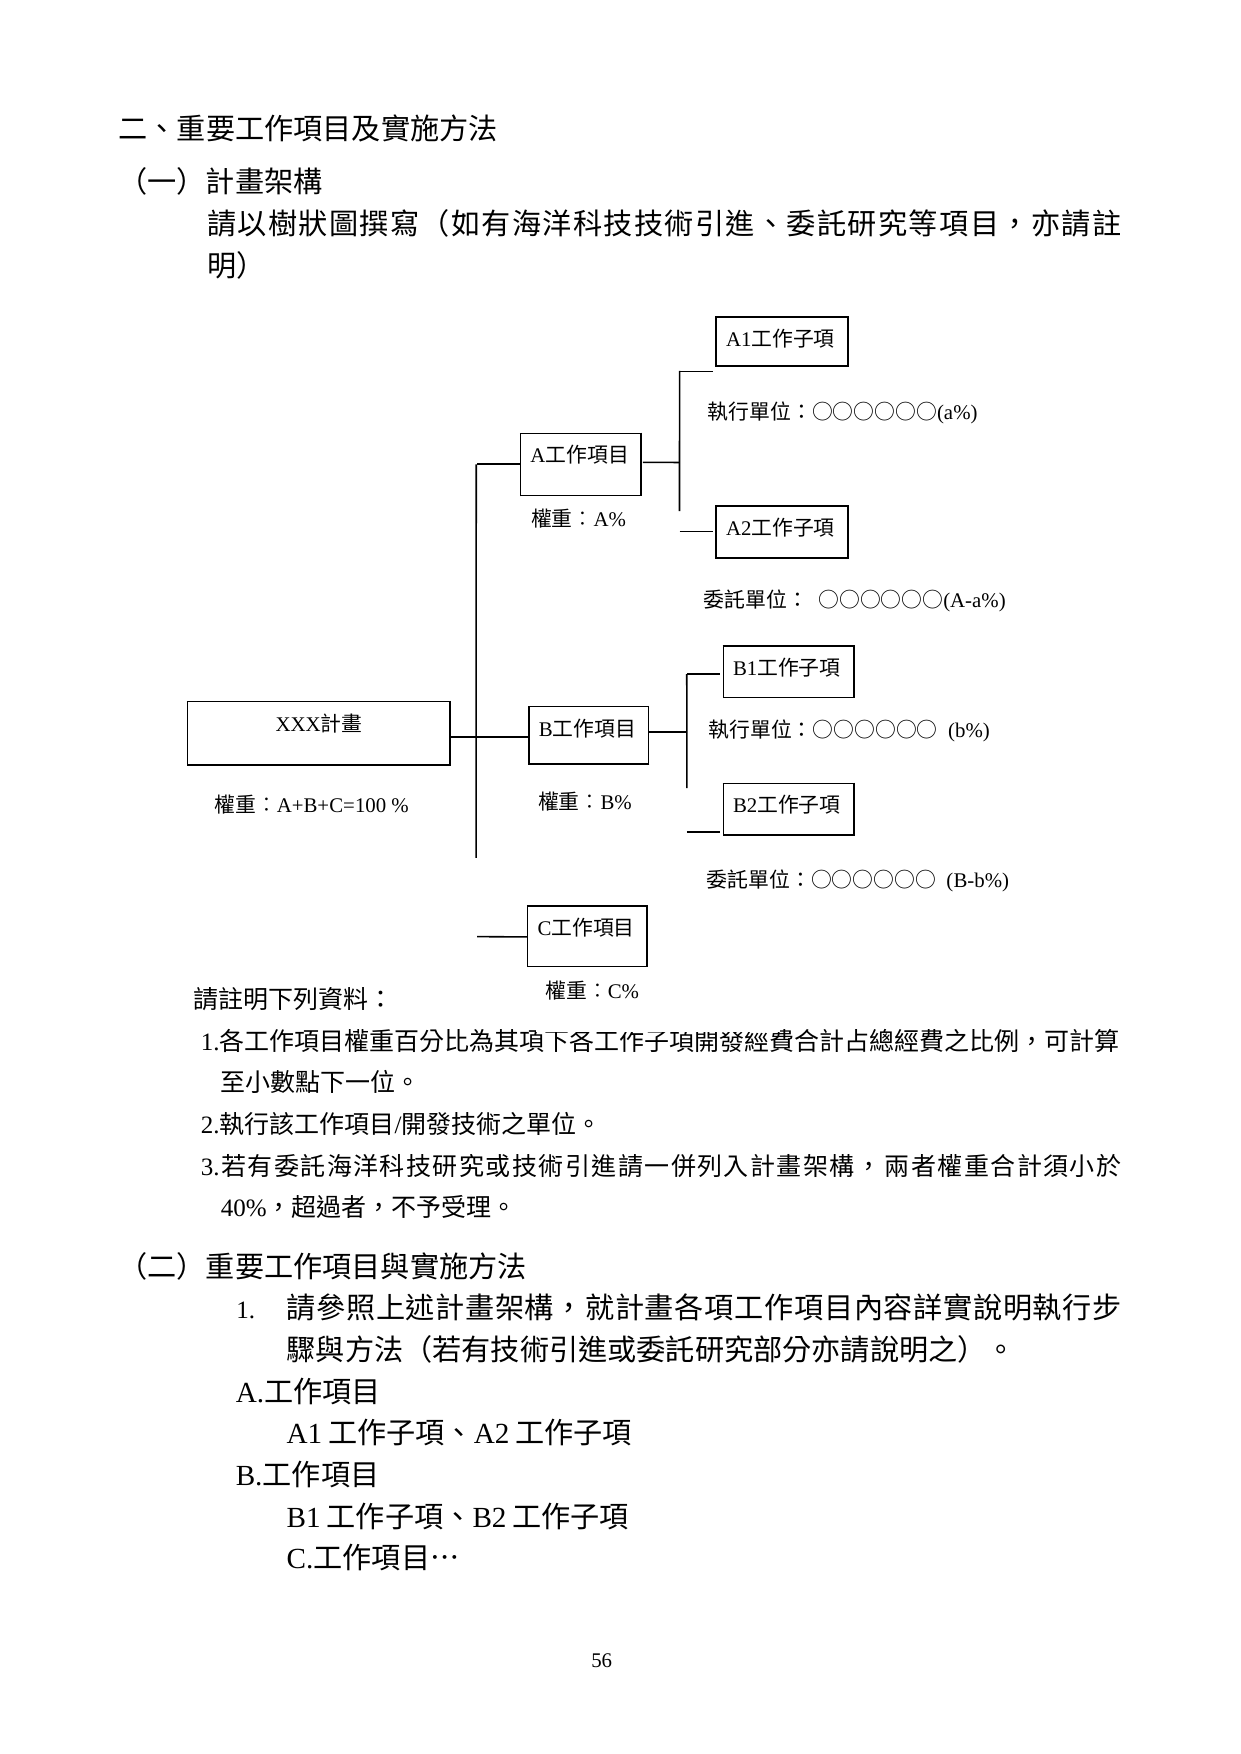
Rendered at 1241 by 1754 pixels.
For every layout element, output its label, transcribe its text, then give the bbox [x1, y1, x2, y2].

text 請以樹狀圖撰寫（如有海洋科技技術引進、委託研究等項目，亦請註明） [207, 201, 1122, 284]
text 委託單位： ○○○○○○(A-a%) [703, 583, 1067, 613]
text 1.各工作項目權重百分比為其項下各工作子項開發經費合計占總經費之比例，可計算至小數點下一位。 [201, 1017, 1122, 1100]
text B1工作子項、B2工作子項 [286, 1494, 1122, 1536]
text C工作項目 [537, 911, 637, 942]
text [780, 975, 1122, 1017]
list 請參照上述計畫架構，就計畫各項工作項目內容詳實說明執行步驟與方法（若有技術引進或委託研究部分亦請說明之）。 [236, 1286, 1122, 1369]
subtitle （一）計畫架構 [118, 159, 1122, 201]
text 權重︰C% [545, 974, 771, 1004]
text 權重︰A% [531, 503, 647, 533]
text 2.執行該工作項目/開發技術之單位。 [201, 1100, 1122, 1142]
text A1工作子項、A2工作子項 [286, 1411, 1122, 1452]
text 權重︰A+B+C=100 % [214, 788, 419, 818]
text B1工作子項 [733, 651, 844, 681]
text A2工作子項 [726, 511, 838, 541]
text XXX計畫 [197, 707, 440, 737]
text 執行單位：○○○○○○(a%) [708, 396, 1107, 454]
text A.工作項目 [118, 1369, 1122, 1411]
text 請註明下列資料： [143, 975, 536, 1017]
text B.工作項目 [118, 1452, 1122, 1494]
text A1工作子項 [726, 322, 838, 352]
text B工作項目 [539, 712, 639, 742]
subtitle 二、重要工作項目及實施方法 [118, 106, 1122, 148]
text B2工作子項 [733, 788, 844, 819]
text A工作項目 [530, 439, 632, 469]
text 3.若有委託海洋科技研究或技術引進請一併列入計畫架構，兩者權重合計須小於40%，超過者，不予受理。 [201, 1142, 1122, 1225]
text 權重︰B% [538, 785, 665, 815]
subtitle （二）重要工作項目與實施方法 [118, 1244, 1122, 1286]
text 委託單位：○○○○○○ (B-b%) [707, 864, 1070, 894]
text 執行單位：○○○○○○ (b%) [708, 714, 1062, 744]
text C.工作項目… [286, 1536, 1122, 1577]
